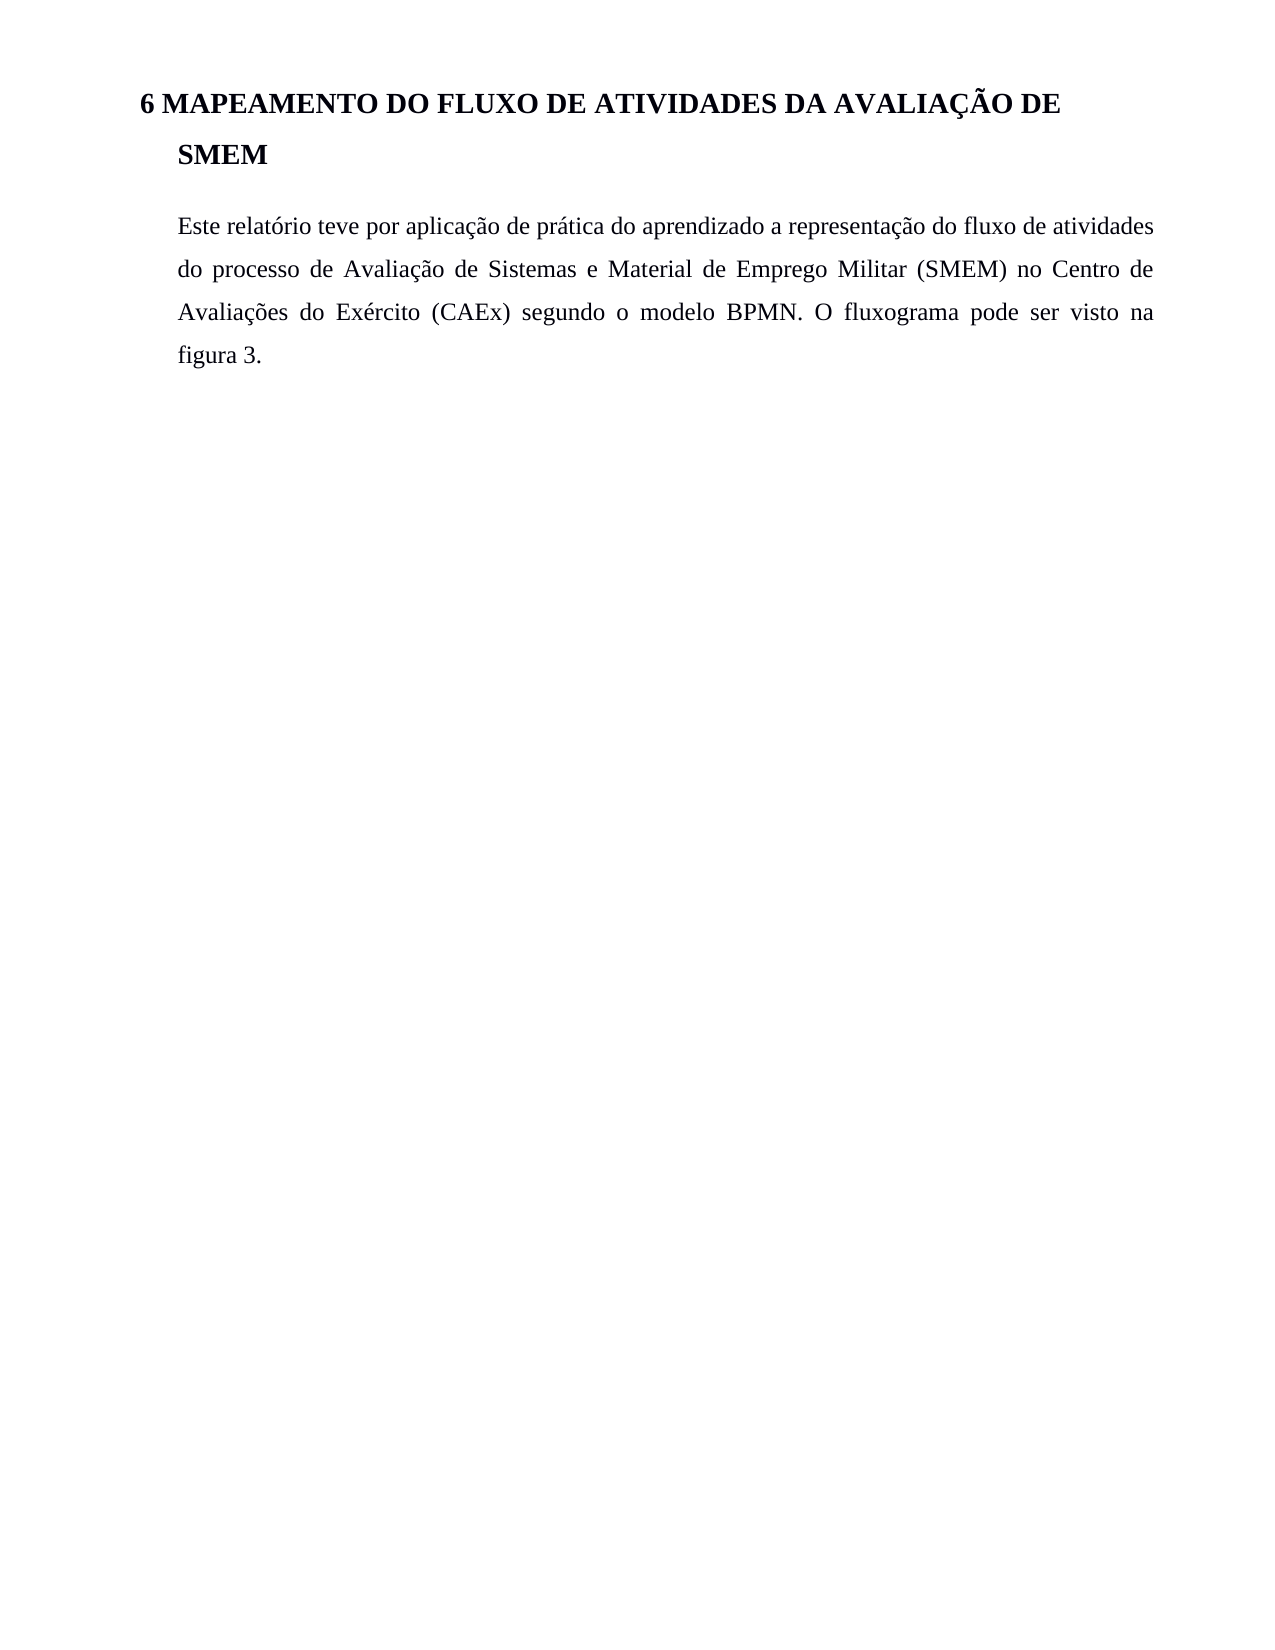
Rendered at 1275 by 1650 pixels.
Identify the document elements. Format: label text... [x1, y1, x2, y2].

text 6 MAPEAMENTO DO FLUXO DE ATIVIDADES DA AVALIAÇÃO DE SMEM [140, 87, 1155, 171]
text Este relatório teve por aplicação de prática do aprendizado a representação do fluxo de atividades do processo de Avaliação de Sistemas e Material de Emprego Militar (SMEM) no Centro de Avaliações do Exército (CAEx) segundo o modelo BPMN. O fluxograma pode ser visto na figura 3. [140, 211, 1155, 369]
